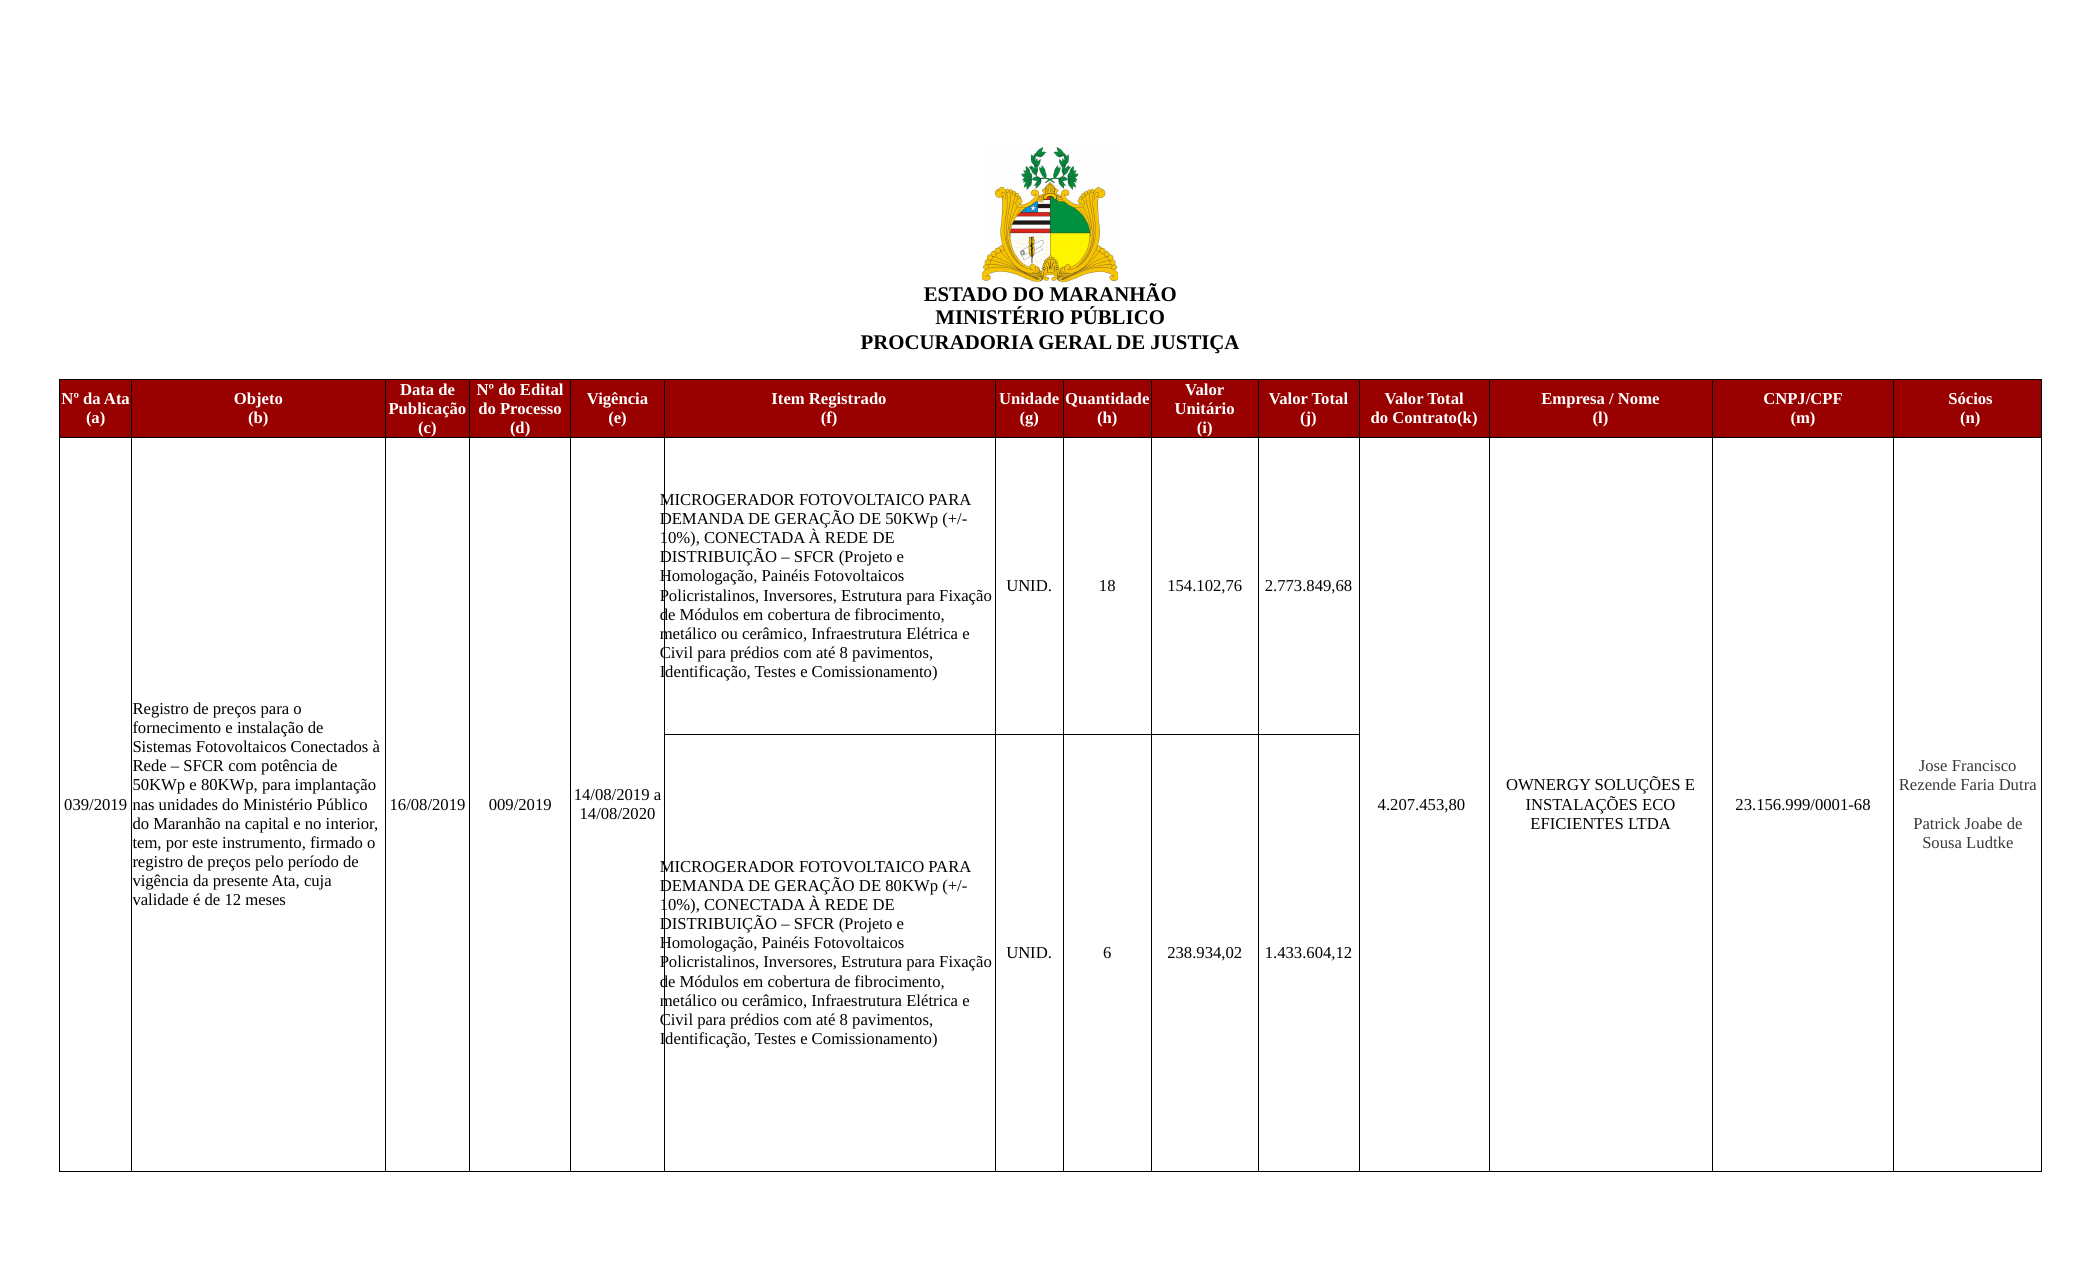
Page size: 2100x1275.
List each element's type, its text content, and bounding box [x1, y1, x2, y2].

picture [981, 147, 1119, 282]
table_header Valor Total (j) [1259, 380, 1359, 437]
table_header Nº da Ata (a) [60, 380, 131, 437]
table_cell MICROGERADOR FOTOVOLTAICO PARA DEMANDA DE GERAÇÃO DE 80KWp (+/-10%), CONECTADA À REDE DE DISTRIBUIÇÃO – SFCR (Projeto e Homologação, Painéis Fotovoltaicos Policristalinos, Inversores, Estrutura para Fixação de Módulos em cobertura de fibrocimento, metálico ou cerâmico, Infraestrutura Elétrica e Civil para prédios com até 8 pavimentos, Identificação, Testes e Comissionamento) [665, 735, 995, 1171]
table_cell 238.934,02 [1152, 735, 1258, 1171]
table_header Valor Total do Contrato(k) [1360, 380, 1489, 437]
table_header CNPJ/CPF (m) [1713, 380, 1893, 437]
table_header Quantidade (h) [1064, 380, 1151, 437]
table_cell 2.773.849,68 [1259, 438, 1359, 733]
table_cell UNID. [996, 438, 1063, 733]
table_header Objeto (b) [132, 380, 385, 437]
table_header Valor Unitário (i) [1152, 380, 1258, 437]
table_cell 009/2019 [470, 438, 570, 1171]
table_cell 16/08/2019 [386, 438, 469, 1171]
table_cell 23.156.999/0001-68 [1713, 438, 1893, 1171]
table_header Nº do Edital do Processo (d) [470, 380, 570, 437]
table_cell 18 [1064, 438, 1151, 733]
table_cell 1.433.604,12 [1259, 735, 1359, 1171]
table_cell MICROGERADOR FOTOVOLTAICO PARA DEMANDA DE GERAÇÃO DE 50KWp (+/-10%), CONECTADA À REDE DE DISTRIBUIÇÃO – SFCR (Projeto e Homologação, Painéis Fotovoltaicos Policristalinos, Inversores, Estrutura para Fixação de Módulos em cobertura de fibrocimento, metálico ou cerâmico, Infraestrutura Elétrica e Civil para prédios com até 8 pavimentos, Identificação, Testes e Comissionamento) [665, 438, 995, 733]
table_cell 6 [1064, 735, 1151, 1171]
table_header Item Registrado (f) [665, 380, 995, 437]
table_header Vigência (e) [571, 380, 664, 437]
table_cell OWNERGY SOLUÇÕES E INSTALAÇÕES ECO EFICIENTES LTDA [1490, 438, 1712, 1171]
table_cell 154.102,76 [1152, 438, 1258, 733]
table_cell 4.207.453,80 [1360, 438, 1489, 1171]
table_cell Jose Francisco Rezende Faria Dutra Patrick Joabe de Sousa Ludtke [1894, 438, 2041, 1171]
table_header Unidade (g) [996, 380, 1063, 437]
table_cell 039/2019 [60, 438, 131, 1171]
table_cell UNID. [996, 735, 1063, 1171]
table_header Sócios (n) [1894, 380, 2041, 437]
table_header Empresa / Nome (l) [1490, 380, 1712, 437]
table_cell Registro de preços para o fornecimento e instalação de Sistemas Fotovoltaicos Conectados à Rede – SFCR com potência de 50KWp e 80KWp, para implantação nas unidades do Ministério Público do Maranhão na capital e no interior, tem, por este instrumento, firmado o registro de preços pelo período de vigência da presente Ata, cuja validade é de 12 meses [132, 438, 385, 1171]
table_cell 14/08/2019 a 14/08/2020 [571, 438, 664, 1171]
table_header Data de Publicação (c) [386, 380, 469, 437]
